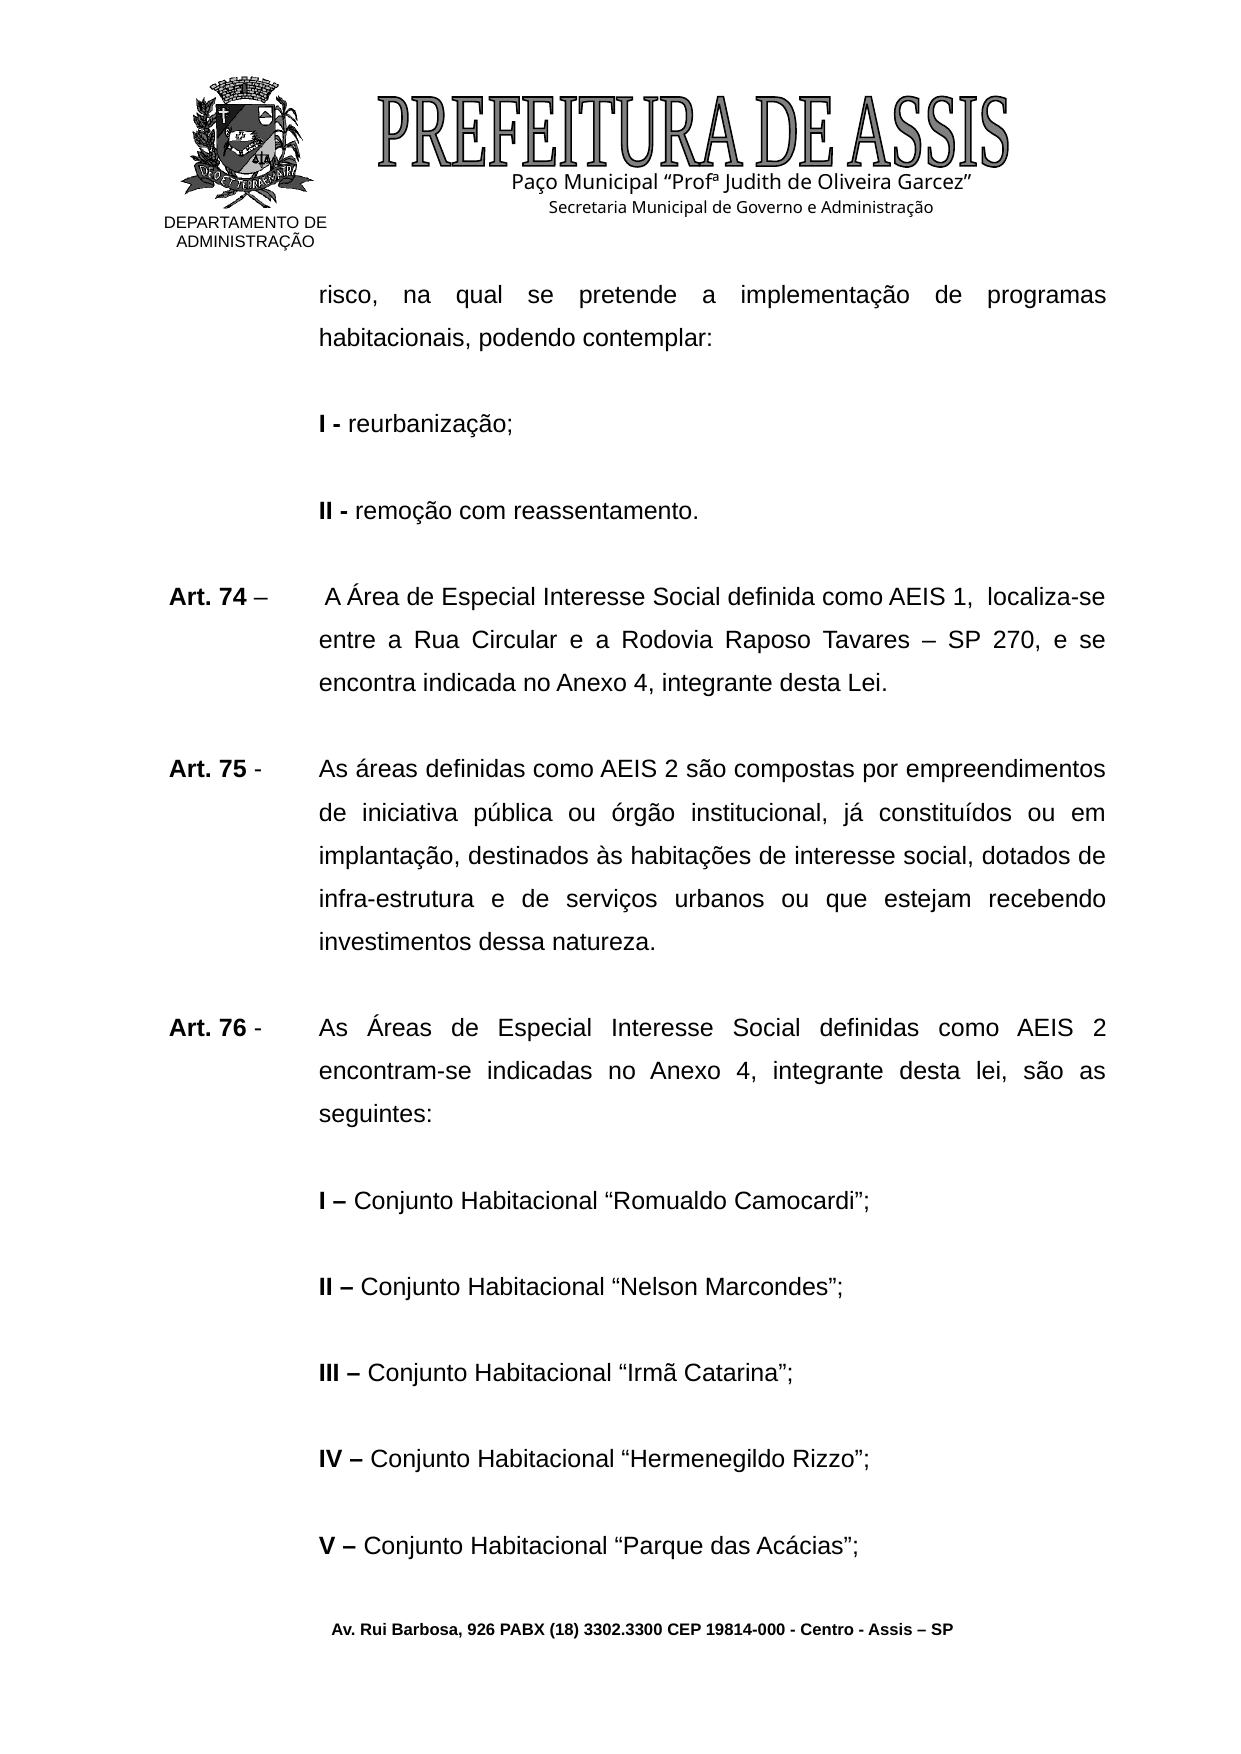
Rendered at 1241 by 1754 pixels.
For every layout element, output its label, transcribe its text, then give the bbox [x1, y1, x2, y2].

text I – Conjunto Habitacional “Romualdo Camocardi”; [319, 1186, 1107, 1214]
text I - reurbanização; [319, 409, 1107, 438]
text Art. 75 - As áreas definidas como AEIS 2 são compostas por empreendimentos de iniciativa pública ou órgão institucional, já constituídos ou em implantação, destinados às habitações de interesse social, dotados de infra-estrutura e de serviços urbanos ou que estejam recebendo investimentos dessa natureza. [169, 754, 1107, 956]
text Art. 74 – A Área de Especial Interesse Social definida como AEIS 1, localiza-se entre a Rua Circular e a Rodovia Raposo Tavares – SP 270, e se encontra indicada no Anexo 4, integrante desta Lei. [169, 582, 1107, 697]
text risco, na qual se pretende a implementação de programas habitacionais, podendo contemplar: [169, 280, 1107, 352]
text V – Conjunto Habitacional “Parque das Acácias”; [319, 1531, 1107, 1559]
text IV – Conjunto Habitacional “Hermenegildo Rizzo”; [319, 1444, 1107, 1473]
text III – Conjunto Habitacional “Irmã Catarina”; [319, 1358, 1107, 1387]
text II - remoção com reassentamento. [319, 496, 1107, 524]
text II – Conjunto Habitacional “Nelson Marcondes”; [319, 1272, 1107, 1301]
text Art. 76 - As Áreas de Especial Interesse Social definidas como AEIS 2 encontram-se indicadas no Anexo 4, integrante desta lei, são as seguintes: [169, 1013, 1107, 1128]
